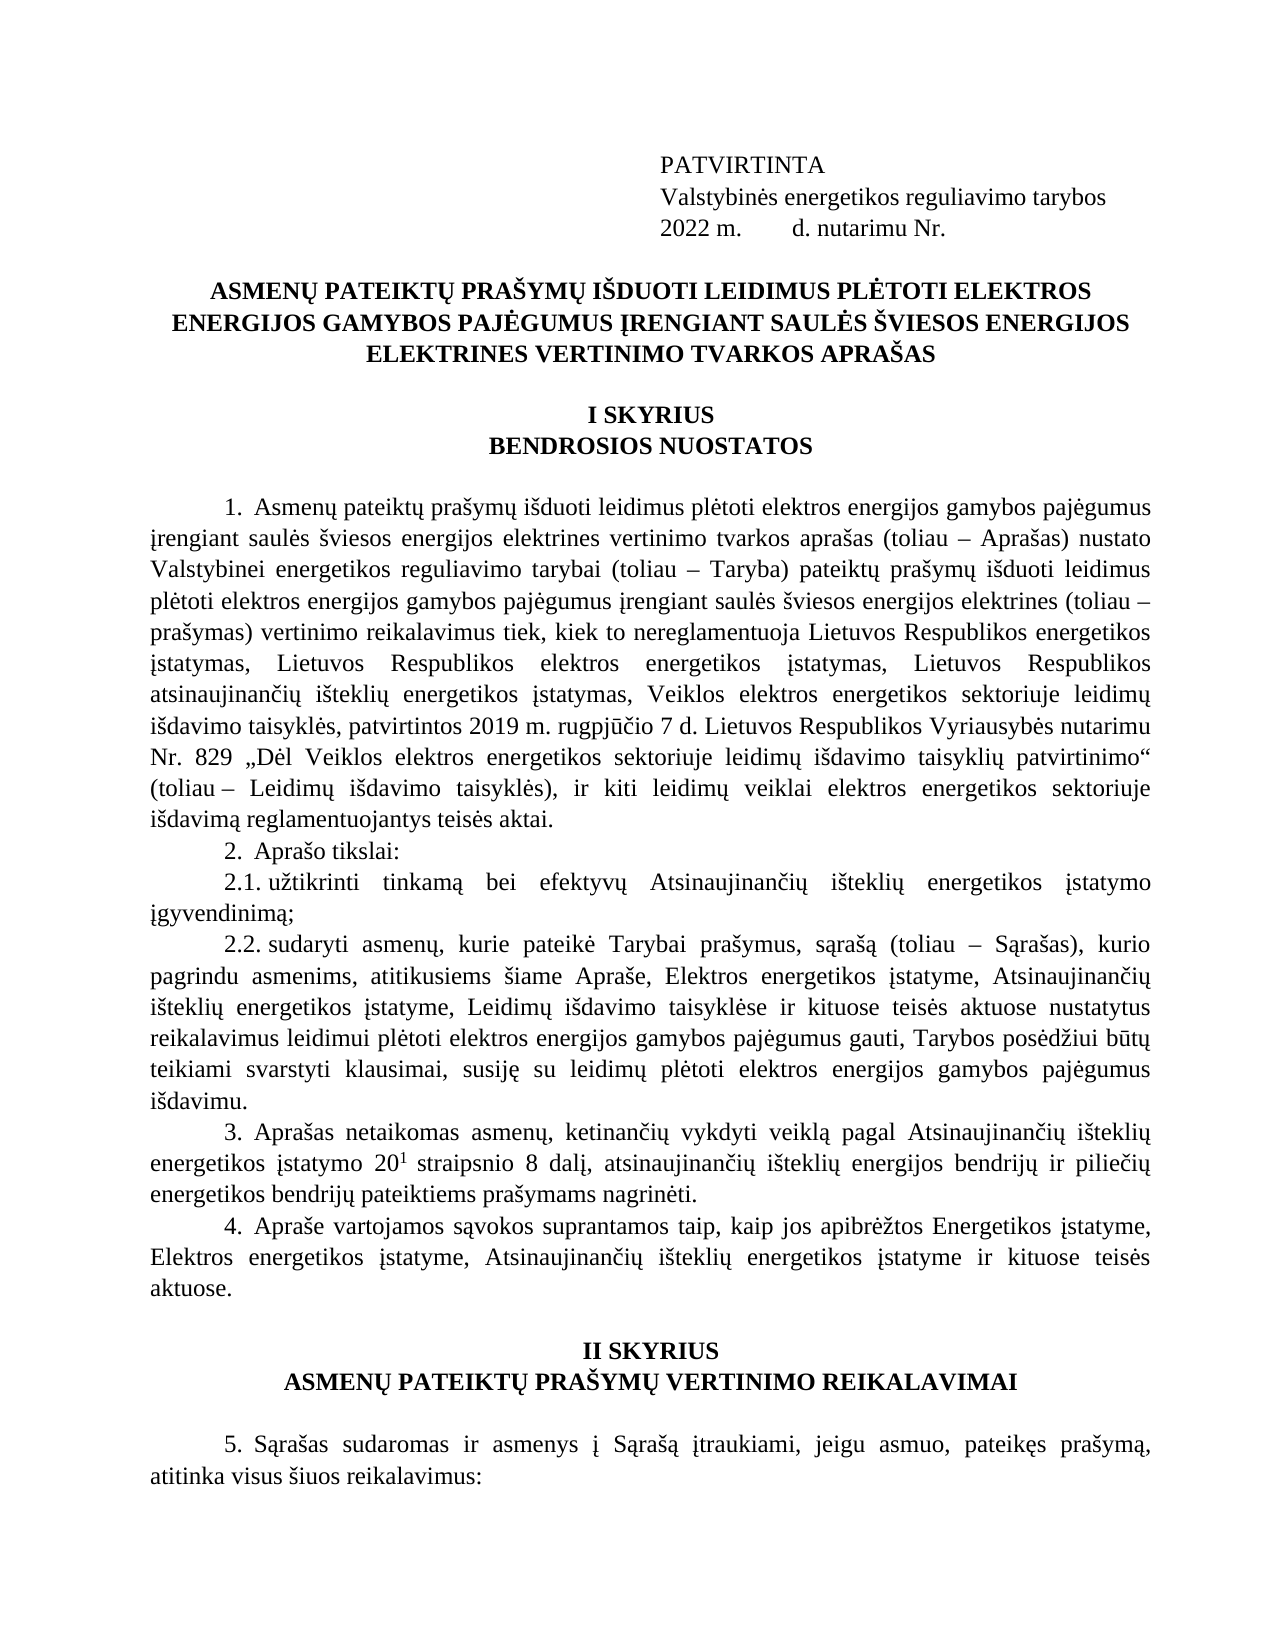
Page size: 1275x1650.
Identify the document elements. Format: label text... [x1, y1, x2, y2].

text 4. Apraše vartojamos sąvokos suprantamos taip, kaip jos apibrėžtos Energetikos įstatyme, Elektros energetikos įstatyme, Atsinaujinančių išteklių energetikos įstatyme ir kituose teisės aktuose. [150, 1211, 1152, 1302]
text Valstybinės energetikos reguliavimo tarybos [660, 182, 1152, 210]
text 2.1. užtikrinti tinkamą bei efektyvų Atsinaujinančių išteklių energetikos įstatymo įgyvendinimą; [150, 867, 1152, 927]
text I SKYRIUS [150, 400, 1152, 429]
text 2022 m. d. nutarimu Nr. [660, 213, 1152, 242]
text II SKYRIUS [150, 1336, 1152, 1364]
text 3. Aprašas netaikomas asmenų, ketinančių vykdyti veiklą pagal Atsinaujinančių išteklių energetikos įstatymo 201 straipsnio 8 dalį, atsinaujinančių išteklių energijos bendrijų ir piliečių energetikos bendrijų pateiktiems prašymams nagrinėti. [150, 1117, 1152, 1208]
text bendrosios nuostatos [150, 431, 1152, 460]
text ASMENŲ PATEIKTŲ PRAŠYMŲ VERTINIMO REIKALAVIMAI [150, 1367, 1152, 1396]
text asmenų pateiktų prašymų išduoti leidimus plėtoti elektros energijos gamybos pajėgumus įrengiant saulės šviesos energijos elektrines vertinimo Tvarkos aprašas [150, 276, 1152, 368]
text PATVIRTINTA [660, 150, 1152, 179]
text 2. Aprašo tikslai: [150, 836, 1152, 864]
text 1. Asmenų pateiktų prašymų išduoti leidimus plėtoti elektros energijos gamybos pajėgumus įrengiant saulės šviesos energijos elektrines vertinimo tvarkos aprašas (toliau – Aprašas) nustato Valstybinei energetikos reguliavimo tarybai (toliau – Taryba) pateiktų prašymų išduoti leidimus plėtoti elektros energijos gamybos pajėgumus įrengiant saulės šviesos energijos elektrines (toliau – prašymas) vertinimo reikalavimus tiek, kiek to nereglamentuoja Lietuvos Respublikos energetikos įstatymas, Lietuvos Respublikos elektros energetikos įstatymas, Lietuvos Respublikos atsinaujinančių išteklių energetikos įstatymas, Veiklos elektros energetikos sektoriuje leidimų išdavimo taisyklės, patvirtintos 2019 m. rugpjūčio 7 d. Lietuvos Respublikos Vyriausybės nutarimu Nr. 829 „Dėl Veiklos elektros energetikos sektoriuje leidimų išdavimo taisyklių patvirtinimo“ (toliau – Leidimų išdavimo taisyklės), ir kiti leidimų veiklai elektros energetikos sektoriuje išdavimą reglamentuojantys teisės aktai. [150, 492, 1152, 833]
text 5. Sąrašas sudaromas ir asmenys į Sąrašą įtraukiami, jeigu asmuo, pateikęs prašymą, atitinka visus šiuos reikalavimus: [150, 1429, 1152, 1489]
text 2.2. sudaryti asmenų, kurie pateikė Tarybai prašymus, sąrašą (toliau – Sąrašas), kurio pagrindu asmenims, atitikusiems šiame Apraše, Elektros energetikos įstatyme, Atsinaujinančių išteklių energetikos įstatyme, Leidimų išdavimo taisyklėse ir kituose teisės aktuose nustatytus reikalavimus leidimui plėtoti elektros energijos gamybos pajėgumus gauti, Tarybos posėdžiui būtų teikiami svarstyti klausimai, susiję su leidimų plėtoti elektros energijos gamybos pajėgumus išdavimu. [150, 929, 1152, 1114]
